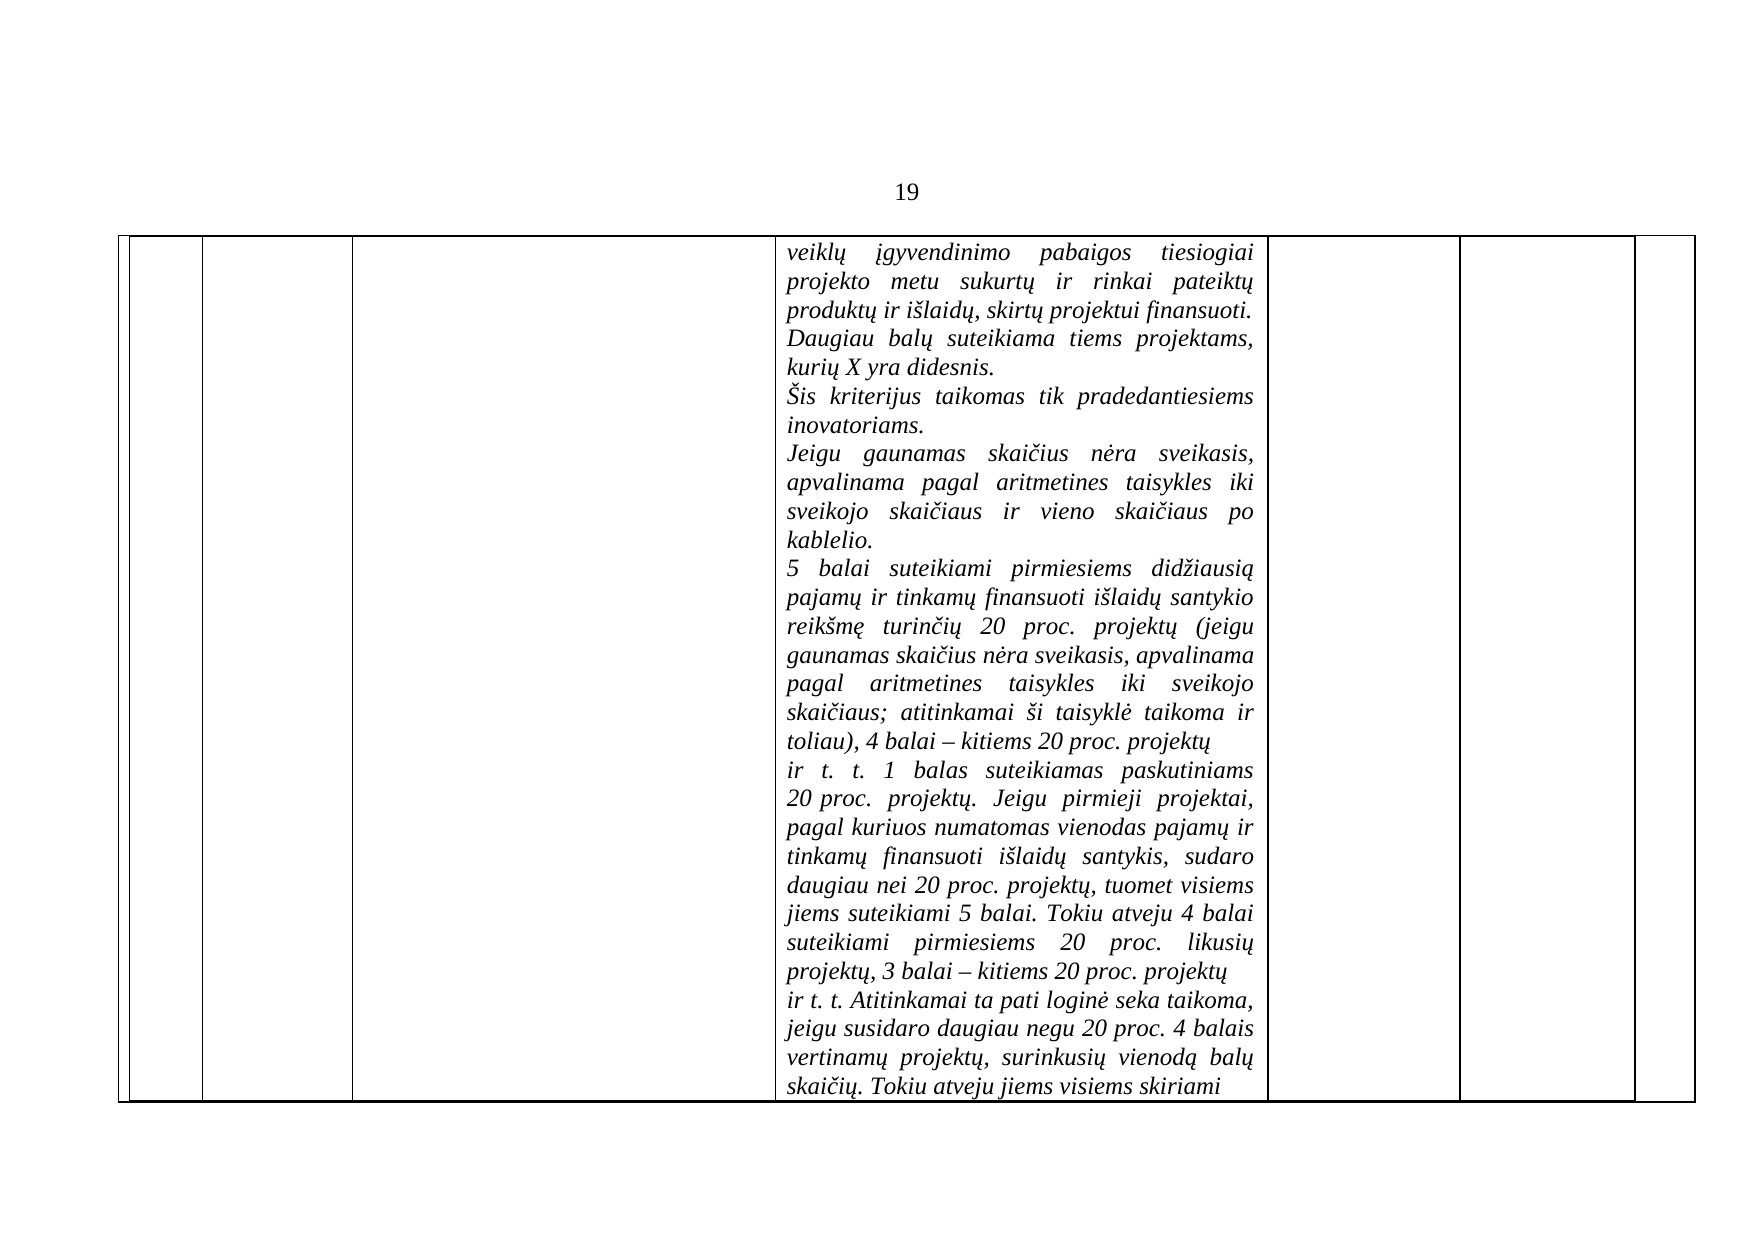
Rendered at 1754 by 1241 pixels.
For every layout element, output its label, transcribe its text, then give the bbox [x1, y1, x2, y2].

table_cell [1269, 237, 1459, 1100]
table_cell [130, 237, 202, 1100]
table_cell [1461, 237, 1634, 1100]
table_cell [353, 237, 775, 1100]
table_cell [1636, 236, 1694, 1101]
table_cell veiklų įgyvendinimo pabaigos tiesiogiai projekto metu sukurtų ir rinkai pateiktų produktų ir išlaidų, skirtų projektui finansuoti. Daugiau balų suteikiama tiems projektams, kurių X yra didesnis. Šis kriterijus taikomas tik pradedantiesiems inovatoriams. Jeigu gaunamas skaičius nėra sveikasis, apvalinama pagal aritmetines taisykles iki sveikojo skaičiaus ir vieno skaičiaus po kablelio. 5 balai suteikiami pirmiesiems didžiausią pajamų ir tinkamų finansuoti išlaidų santykio reikšmę turinčių 20 proc. projektų (jeigu gaunamas skaičius nėra sveikasis, apvalinama pagal aritmetines taisykles iki sveikojo skaičiaus; atitinkamai ši taisyklė taikoma ir toliau), 4 balai – kitiems 20 proc. projektų ir t. t. 1 balas suteikiamas paskutiniams 20 proc. projektų. Jeigu pirmieji projektai, pagal kuriuos numatomas vienodas pajamų ir tinkamų finansuoti išlaidų santykis, sudaro daugiau nei 20 proc. projektų, tuomet visiems jiems suteikiami 5 balai. Tokiu atveju 4 balai suteikiami pirmiesiems 20 proc. likusių projektų, 3 balai – kitiems 20 proc. projektų ir t. t. Atitinkamai ta pati loginė seka taikoma, jeigu susidaro daugiau negu 20 proc. 4 balais vertinamų projektų, surinkusių vienodą balų skaičių. Tokiu atveju jiems visiems skiriami [776, 237, 1267, 1100]
table_cell [203, 237, 352, 1100]
table_cell [119, 236, 129, 1101]
